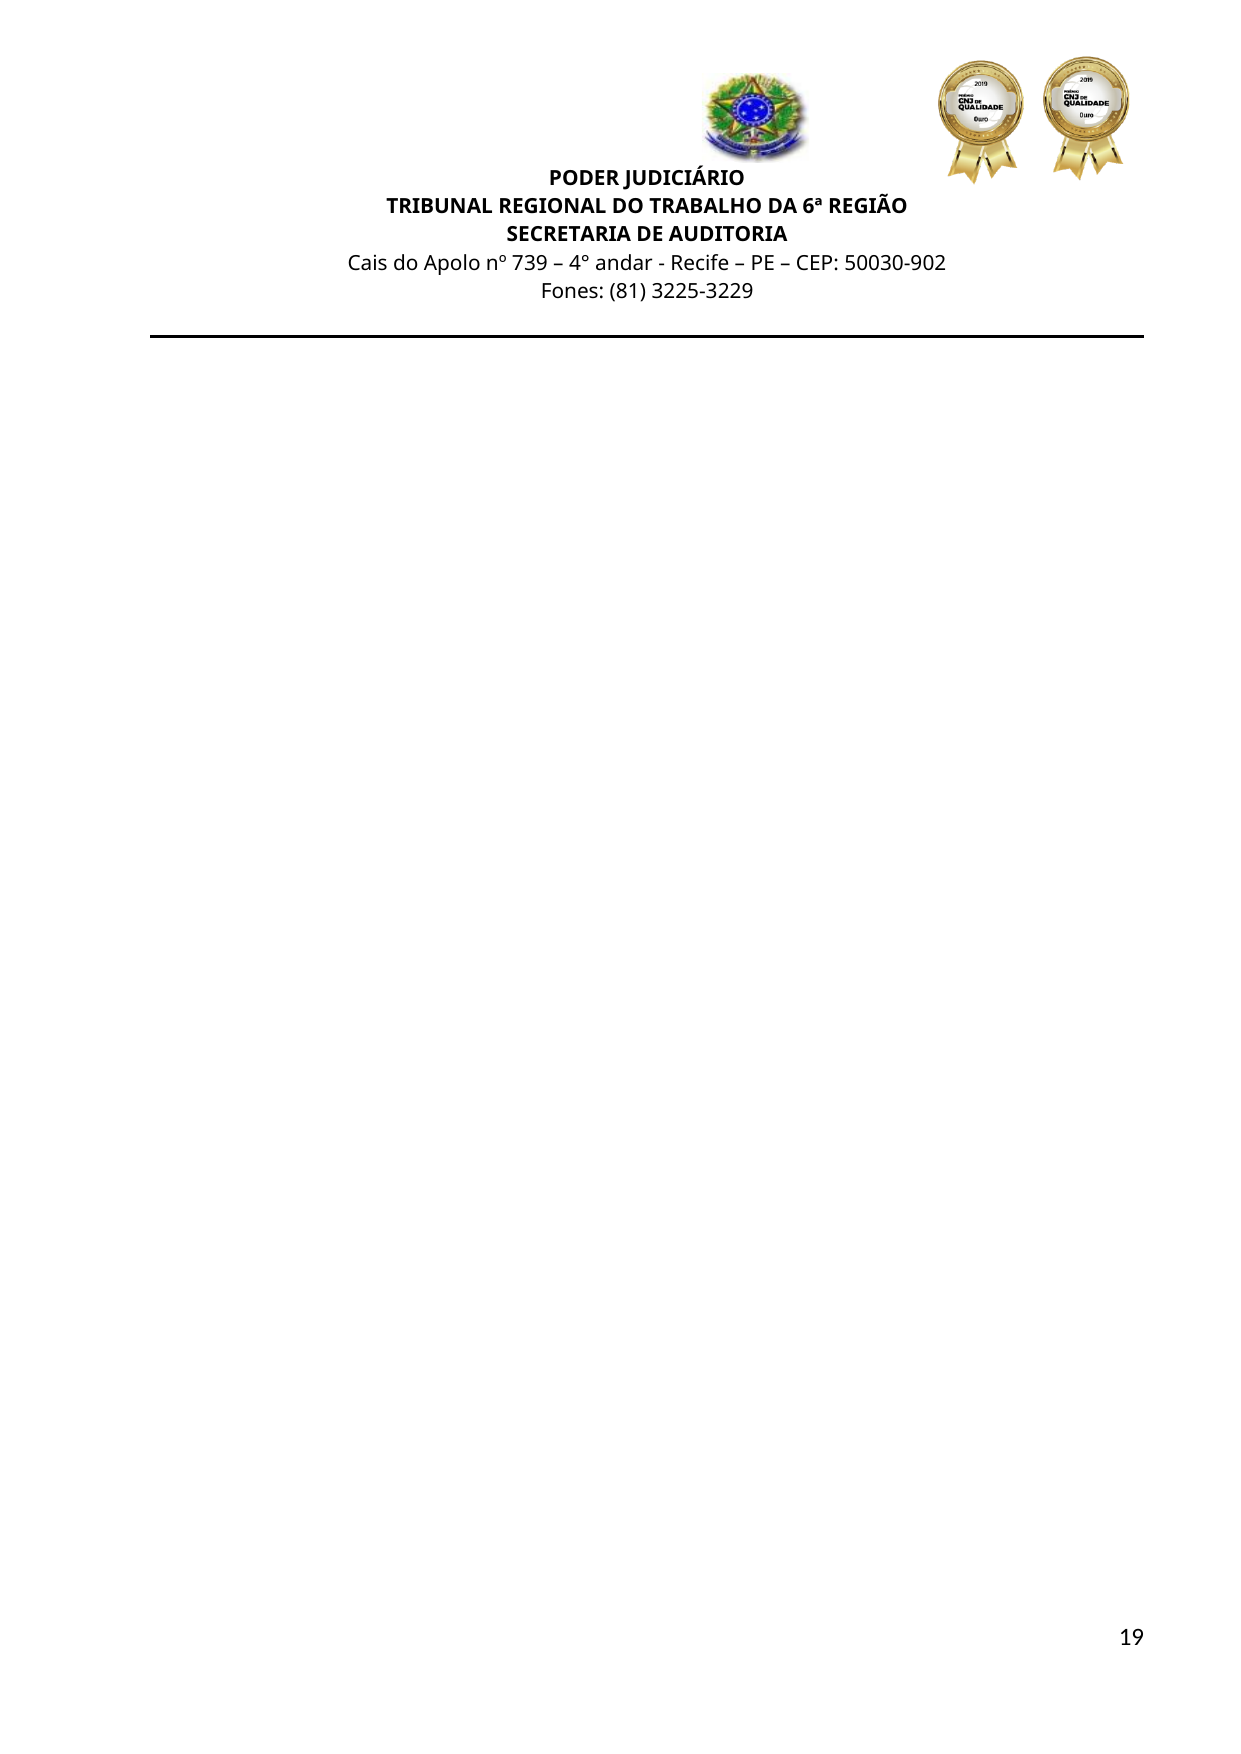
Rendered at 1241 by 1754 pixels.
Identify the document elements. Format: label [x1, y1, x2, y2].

picture [1042, 55, 1130, 181]
picture [937, 59, 1024, 185]
picture [701, 73, 810, 163]
